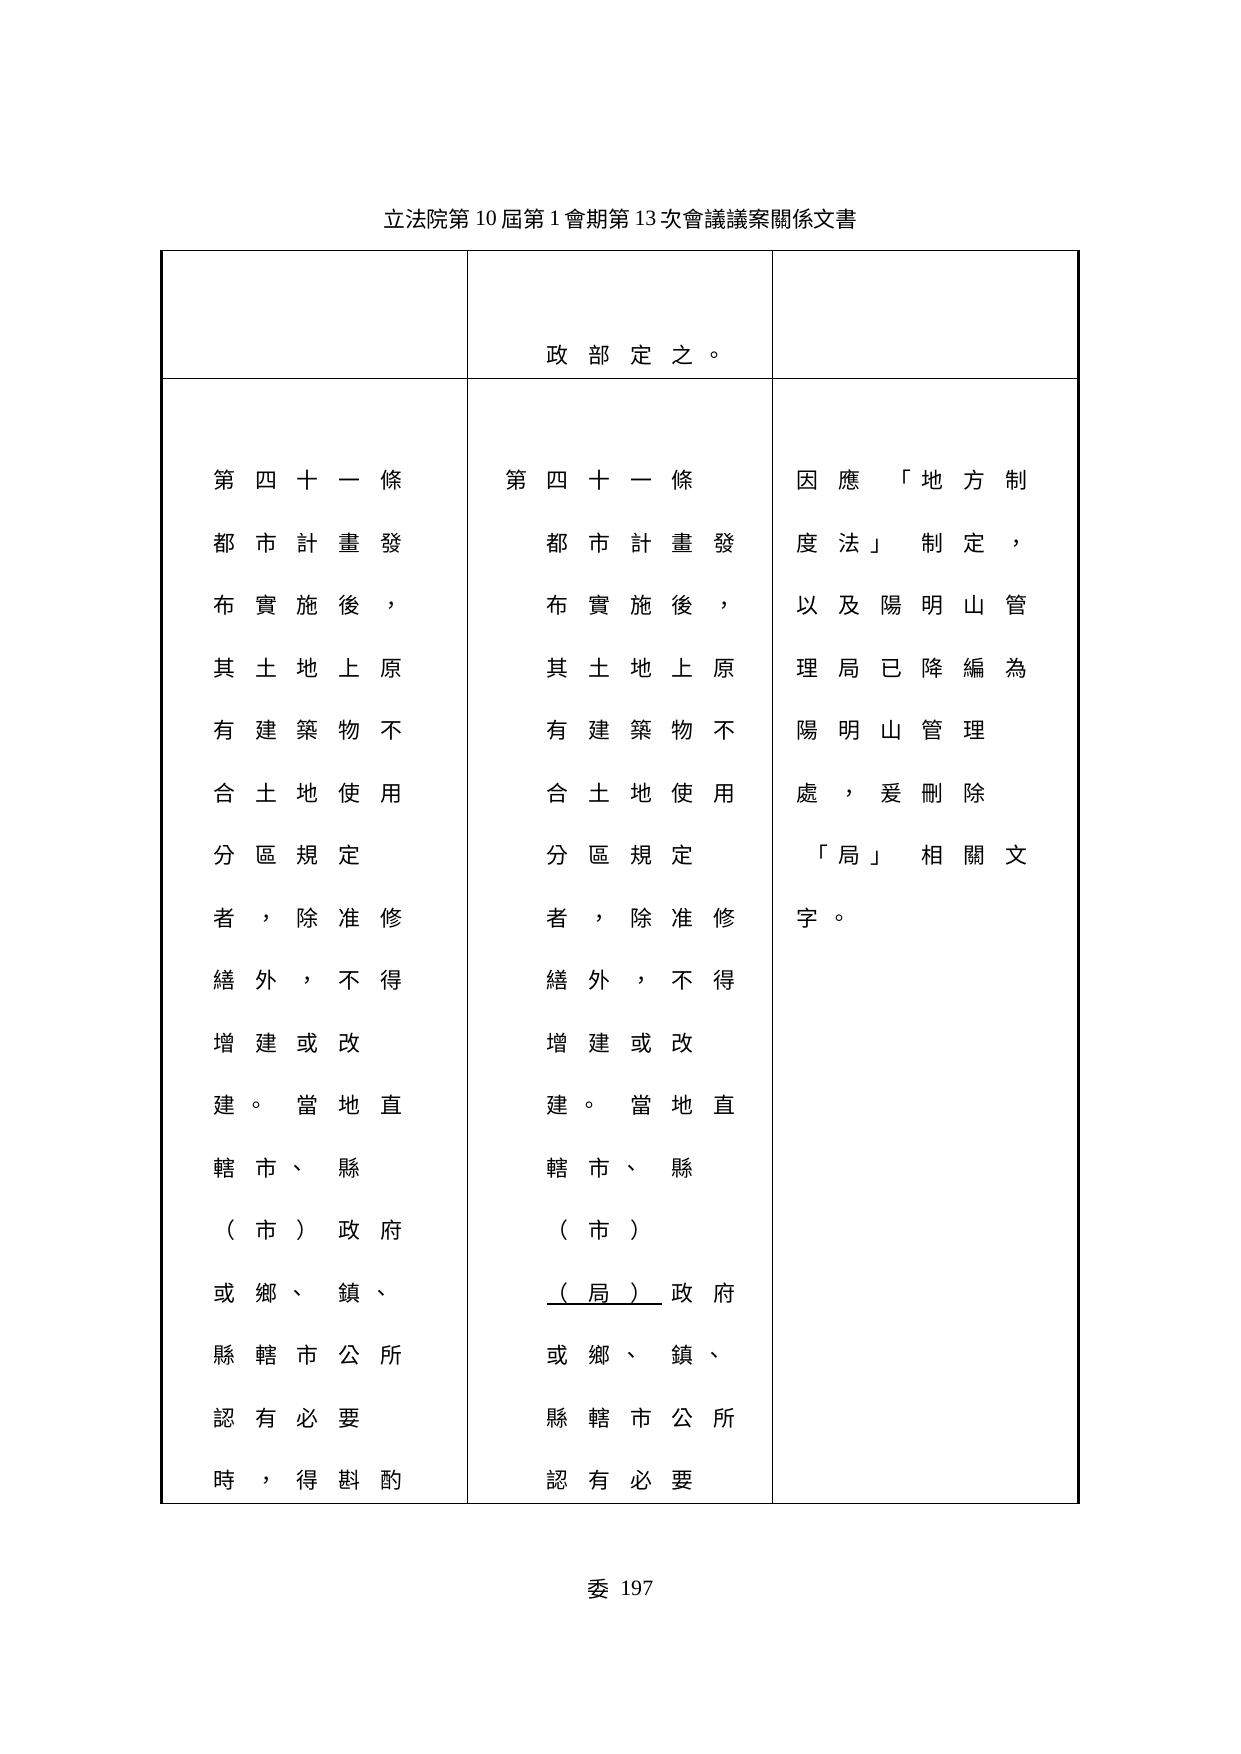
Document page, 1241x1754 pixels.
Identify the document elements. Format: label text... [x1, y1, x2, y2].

table_cell 因應「地方制度法」制定，以及陽明山管理局已降編為陽明山管理處，爰刪除「局」相關文字。 [773, 379, 1077, 1503]
table_cell 第四十一條 都市計畫發布實施後，其土地上原有建築物不合土地使用分區規定者，除准修繕外，不得增建或改建。當地直轄市、縣（市）政府或鄉、鎮、縣轄市公所認有必要時，得斟酌 [163, 379, 467, 1503]
table_cell [163, 251, 467, 378]
table_cell 第四十一條 都市計畫發布實施後，其土地上原有建築物不合土地使用分區規定者，除准修繕外，不得增建或改建。當地直轄市、縣（市）（局）政府或鄉、鎮、縣轄市公所認有必要 [468, 379, 772, 1503]
table_cell [773, 251, 1077, 378]
table_cell 政部定之。 [468, 251, 772, 378]
